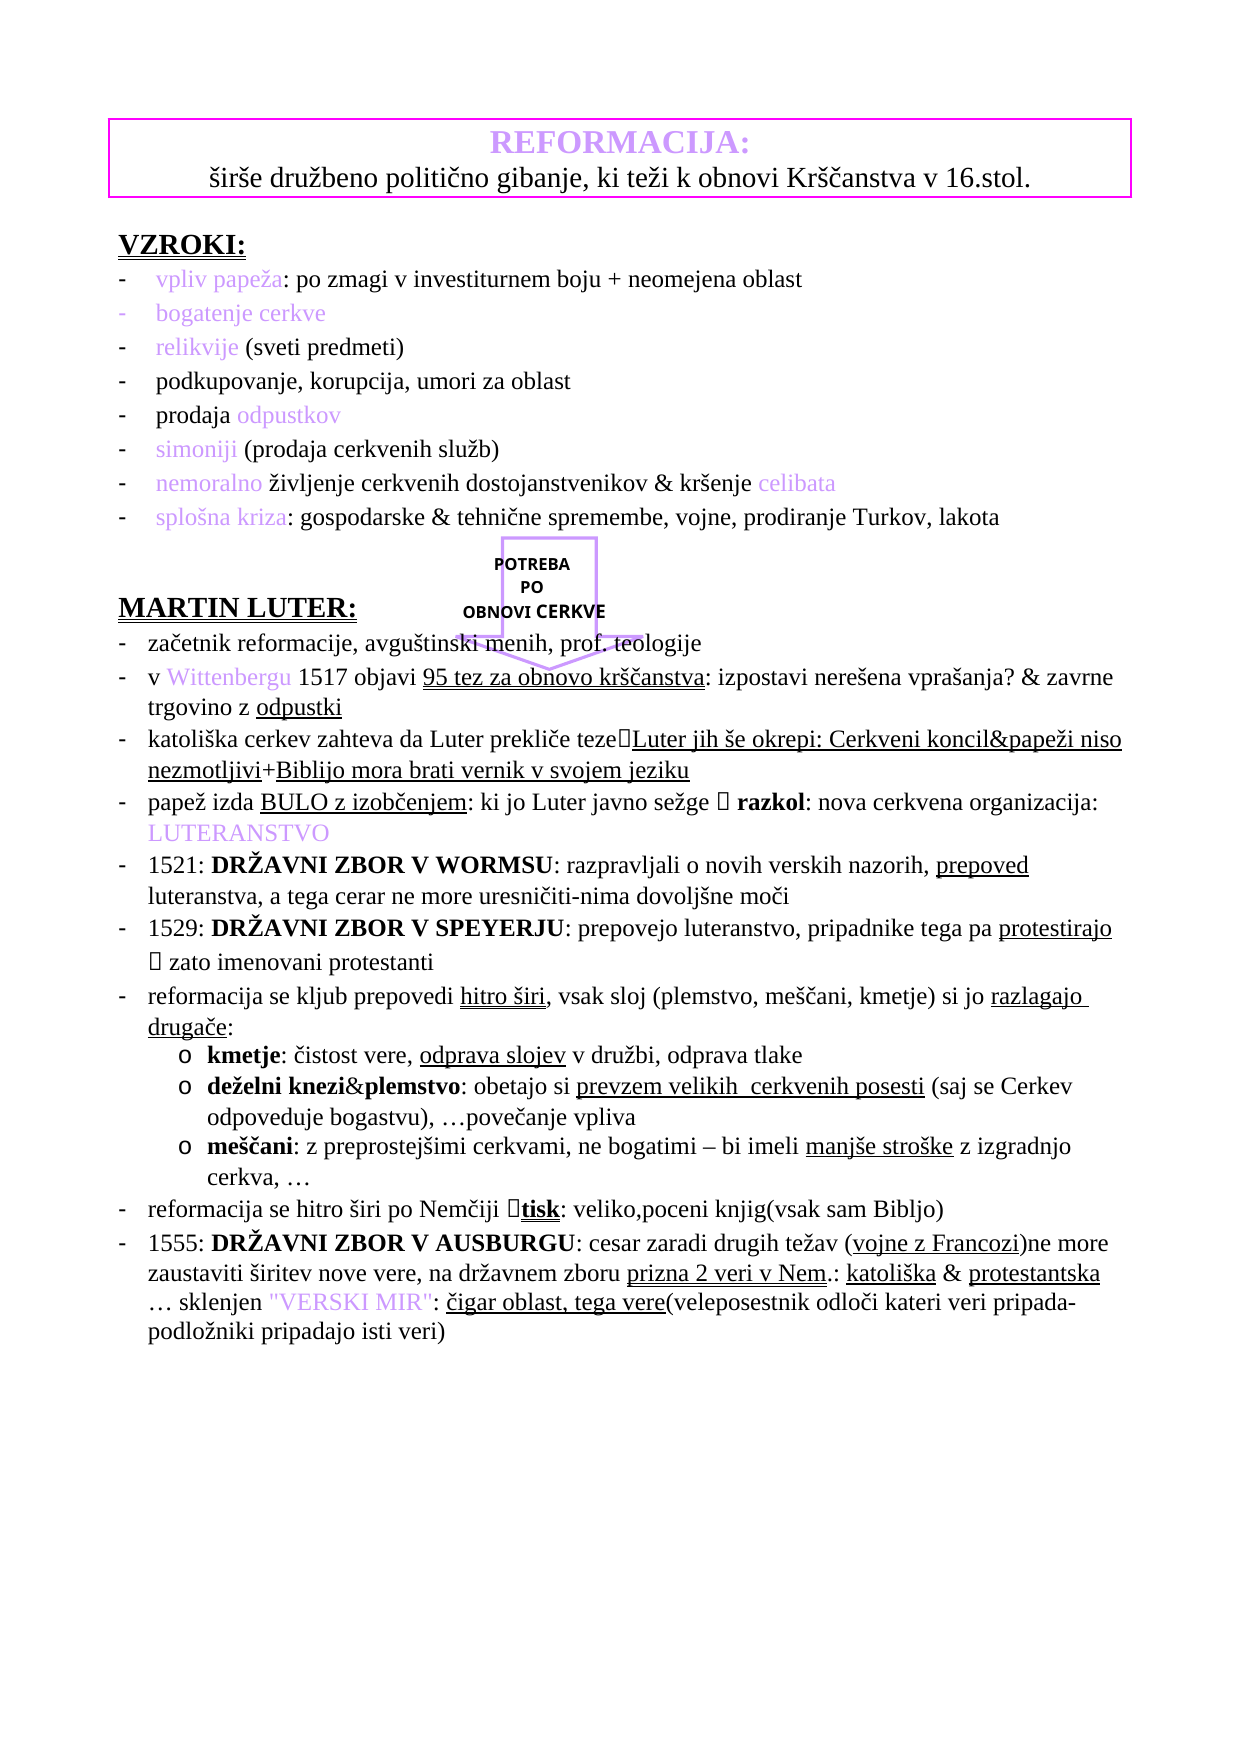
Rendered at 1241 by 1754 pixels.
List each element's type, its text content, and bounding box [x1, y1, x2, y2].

text REFORMACIJA: [110, 120, 1130, 156]
list meščani: z preprostejšimi cerkvami, ne bogatimi – bi imeli manjše stroške z izgradnjo cerkva, … [177, 1131, 1122, 1190]
list katoliška cerkev zahteva da Luter prekliče tezeLuter jih še okrepi: Cerkveni koncil&papeži niso nezmotljivi+Biblijo mora brati vernik v svojem jeziku [118, 721, 1122, 784]
list bogatenje cerkve [118, 295, 1122, 329]
list nemoralno življenje cerkvenih dostojanstvenikov & kršenje celibata [118, 465, 1122, 499]
list reformacija se hitro širi po Nemčiji tisk: veliko,poceni knjig(vsak sam Bibljo) [118, 1190, 1122, 1224]
text širše družbeno politično gibanje, ki teži k obnovi Krščanstva v 16.stol. [110, 156, 1130, 196]
text VZROKI: [118, 227, 1122, 261]
list začetnik reformacije, avguštinski menih, prof. teologije [118, 624, 1122, 658]
list 1521: DRŽAVNI ZBOR V WORMSU: razpravljali o novih verskih nazorih, prepoved luteranstva, a tega cerar ne more uresničiti-nima dovoljšne moči [118, 847, 1122, 909]
list podkupovanje, korupcija, umori za oblast [118, 363, 1122, 397]
list 1529: DRŽAVNI ZBOR V SPEYERJU: prepovejo luteranstvo, pripadnike tega pa protestirajo  zato imenovani protestanti [118, 909, 1122, 978]
list kmetje: čistost vere, odprava slojev v družbi, odprava tlake [177, 1040, 1122, 1071]
text MARTIN LUTER: [118, 591, 1122, 624]
list 1555: DRŽAVNI ZBOR V AUSBURGU: cesar zaradi drugih težav (vojne z Francozi)ne more zaustaviti širitev nove vere, na državnem zboru prizna 2 veri v Nem.: katoliška & protestantska … sklenjen "VERSKI MIR": čigar oblast, tega vere(veleposestnik odloči kateri veri pripada-podložniki pripadajo isti veri) [118, 1224, 1122, 1345]
list v Wittenbergu 1517 objavi 95 tez za obnovo krščanstva: izpostavi nerešena vprašanja? & zavrne trgovino z odpustki [118, 658, 1122, 721]
list splošna kriza: gospodarske & tehnične spremembe, vojne, prodiranje Turkov, lakota [118, 499, 1122, 533]
list deželni knezi&plemstvo: obetajo si prevzem velikih cerkvenih posesti (saj se Cerkev odpoveduje bogastvu), …povečanje vpliva [177, 1071, 1122, 1131]
list papež izda BULO z izobčenjem: ki jo Luter javno sežge  razkol: nova cerkvena organizacija: LUTERANSTVO [118, 784, 1122, 847]
list vpliv papeža: po zmagi v investiturnem boju + neomejena oblast [118, 261, 1122, 295]
list relikvije (sveti predmeti) [118, 329, 1122, 363]
list prodaja odpustkov [118, 397, 1122, 431]
list reformacija se kljub prepovedi hitro širi, vsak sloj (plemstvo, meščani, kmetje) si jo razlagajo drugače: [118, 978, 1122, 1040]
list simoniji (prodaja cerkvenih služb) [118, 431, 1122, 465]
